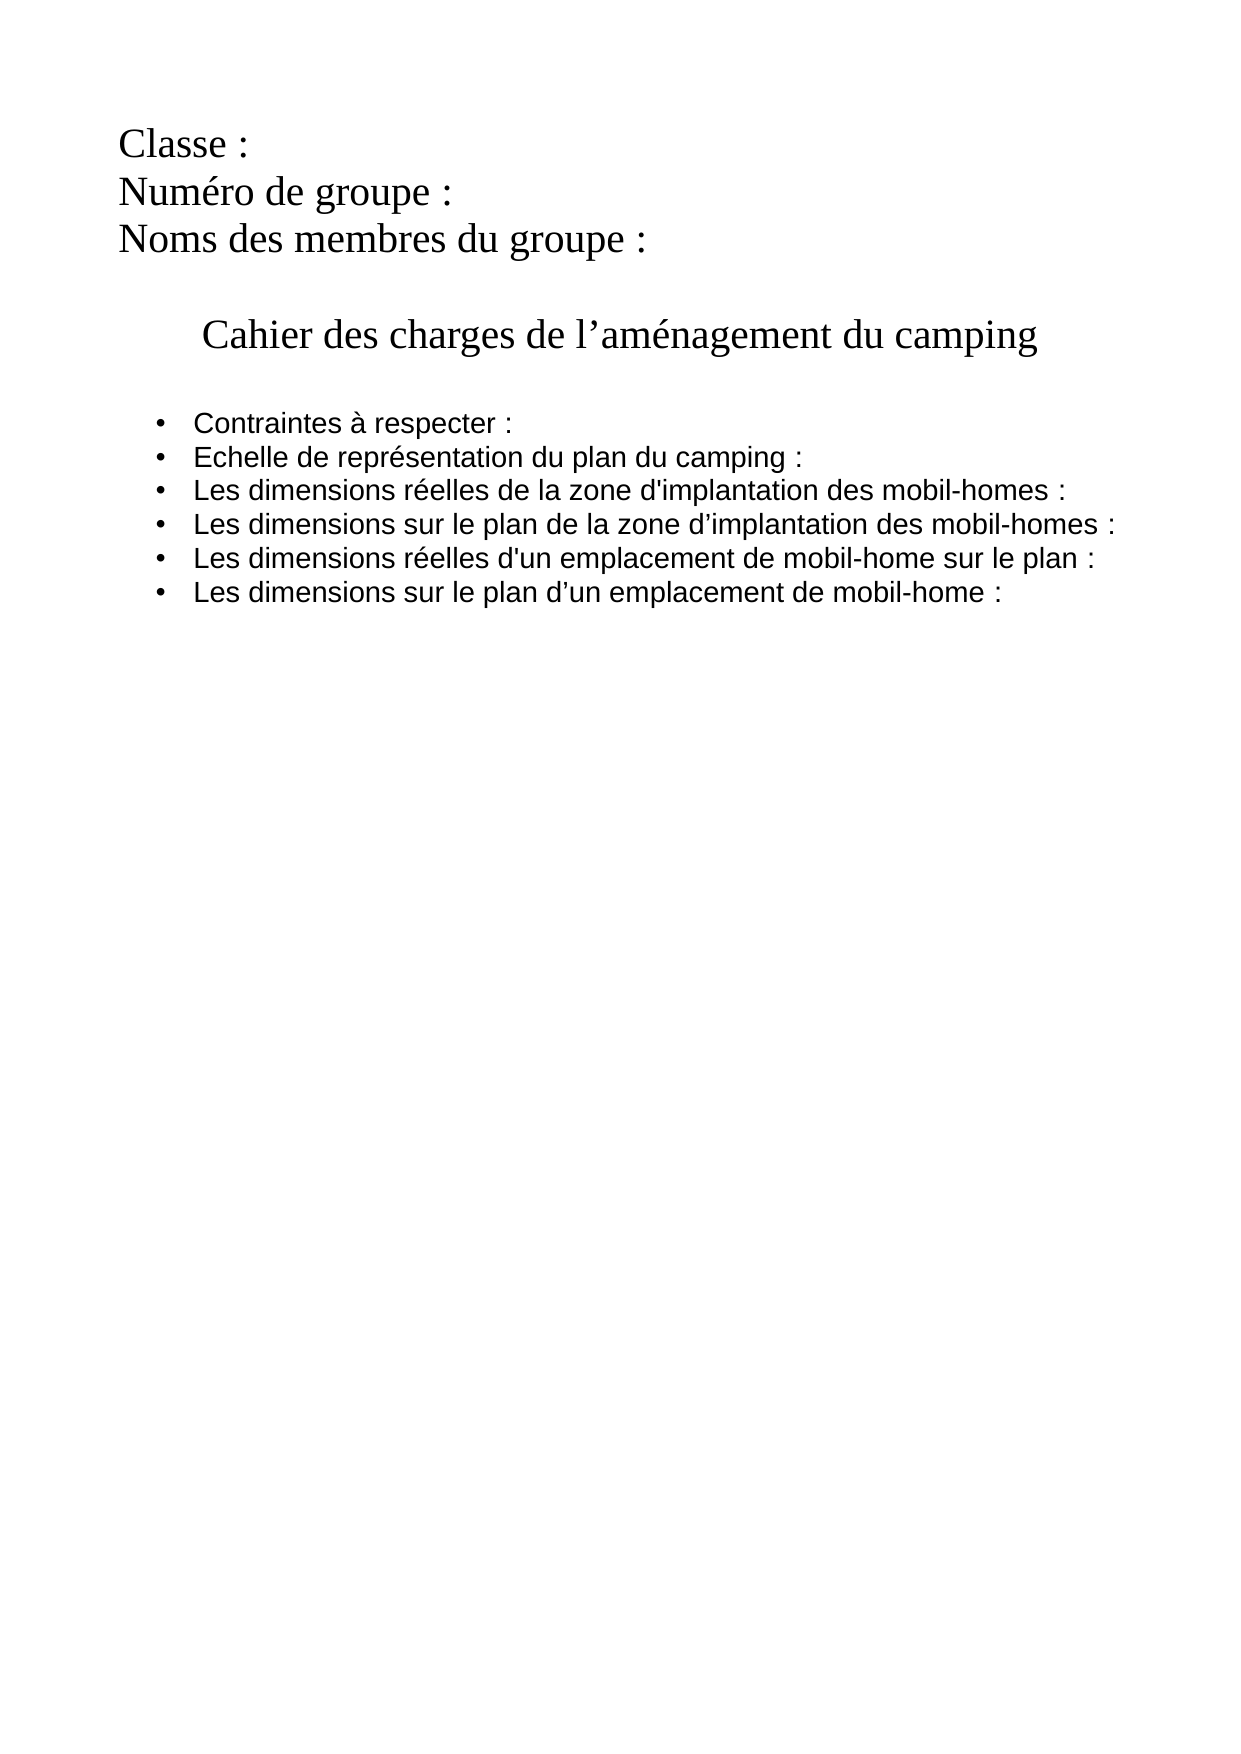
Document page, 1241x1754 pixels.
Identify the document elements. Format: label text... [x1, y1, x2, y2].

list Les dimensions sur le plan de la zone d’implantation des mobil-homes : [156, 507, 1122, 541]
text Noms des membres du groupe : [118, 214, 1122, 262]
list Les dimensions réelles d'un emplacement de mobil-home sur le plan : [156, 541, 1122, 574]
text Numéro de groupe : [118, 166, 1122, 214]
text Cahier des charges de l’aménagement du camping [118, 310, 1122, 358]
list Les dimensions réelles de la zone d'implantation des mobil-homes : [156, 473, 1122, 507]
list Echelle de représentation du plan du camping : [156, 439, 1122, 473]
list Les dimensions sur le plan d’un emplacement de mobil-home : [156, 574, 1122, 608]
list Contraintes à respecter : [156, 406, 1122, 439]
text Classe : [118, 118, 1122, 166]
